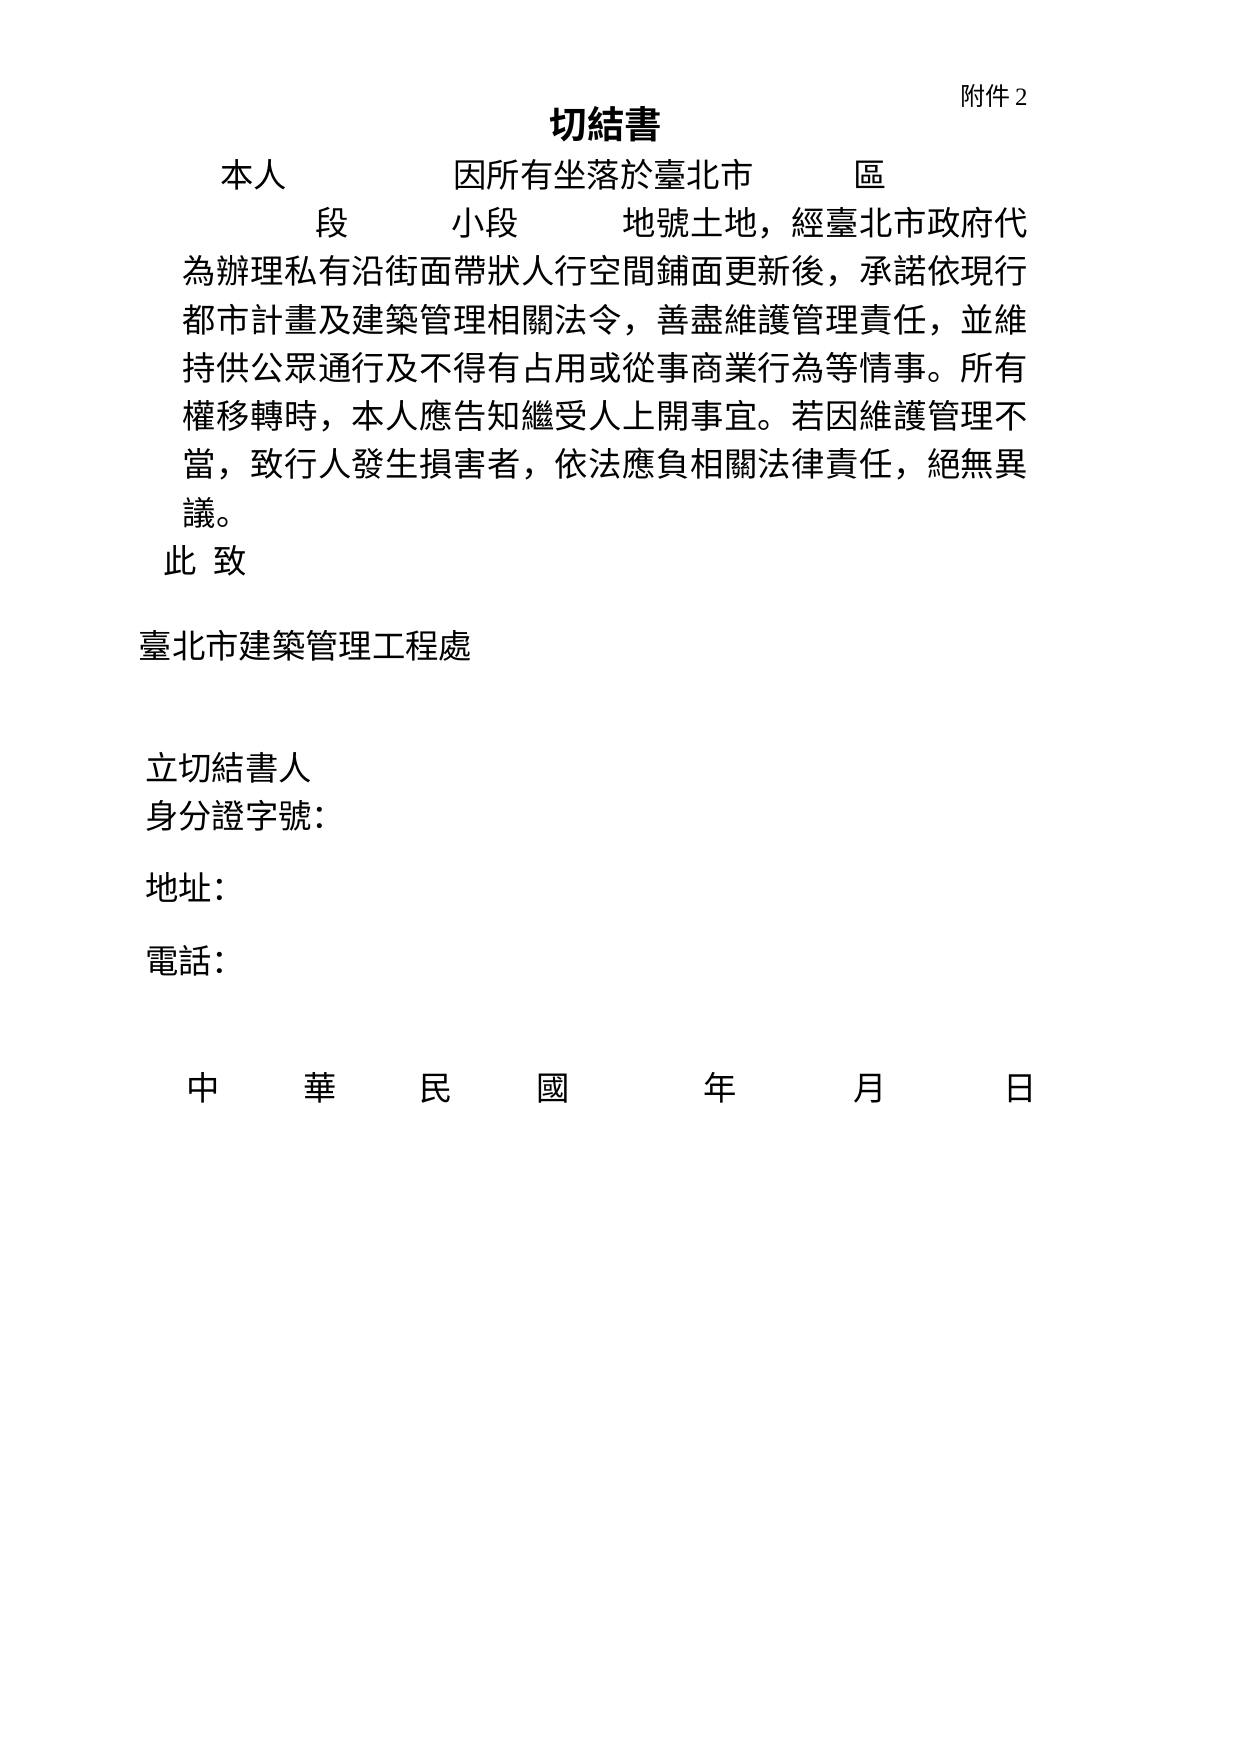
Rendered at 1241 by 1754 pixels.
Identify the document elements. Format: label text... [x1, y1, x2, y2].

text 段 小段 地號土地，經臺北市政府代為辦理私有沿街面帶狀人行空間鋪面更新後，承諾依現行都市計畫及建築管理相關法令，善盡維護管理責任，並維持供公眾通行及不得有占用或從事商業行為等情事。所有權移轉時，本人應告知繼受人上開事宜。若因維護管理不當，致行人發生損害者，依法應負相關法律責任，絕無異議。 [182, 197, 1030, 534]
text 此 致 [89, 534, 1134, 583]
text 切結書 [89, 94, 1123, 149]
text 本人 因所有坐落於臺北市 區 [220, 149, 1068, 197]
text 地址： [145, 862, 1134, 910]
text 中 華 民 國 年 月 日 [89, 1062, 1134, 1110]
text 立切結書人 [145, 742, 1134, 790]
text 身分證字號： [145, 790, 1134, 838]
text 電話： [145, 934, 1134, 983]
text 附件2 [960, 77, 1073, 113]
text 臺北市建築管理工程處 [89, 620, 1134, 668]
